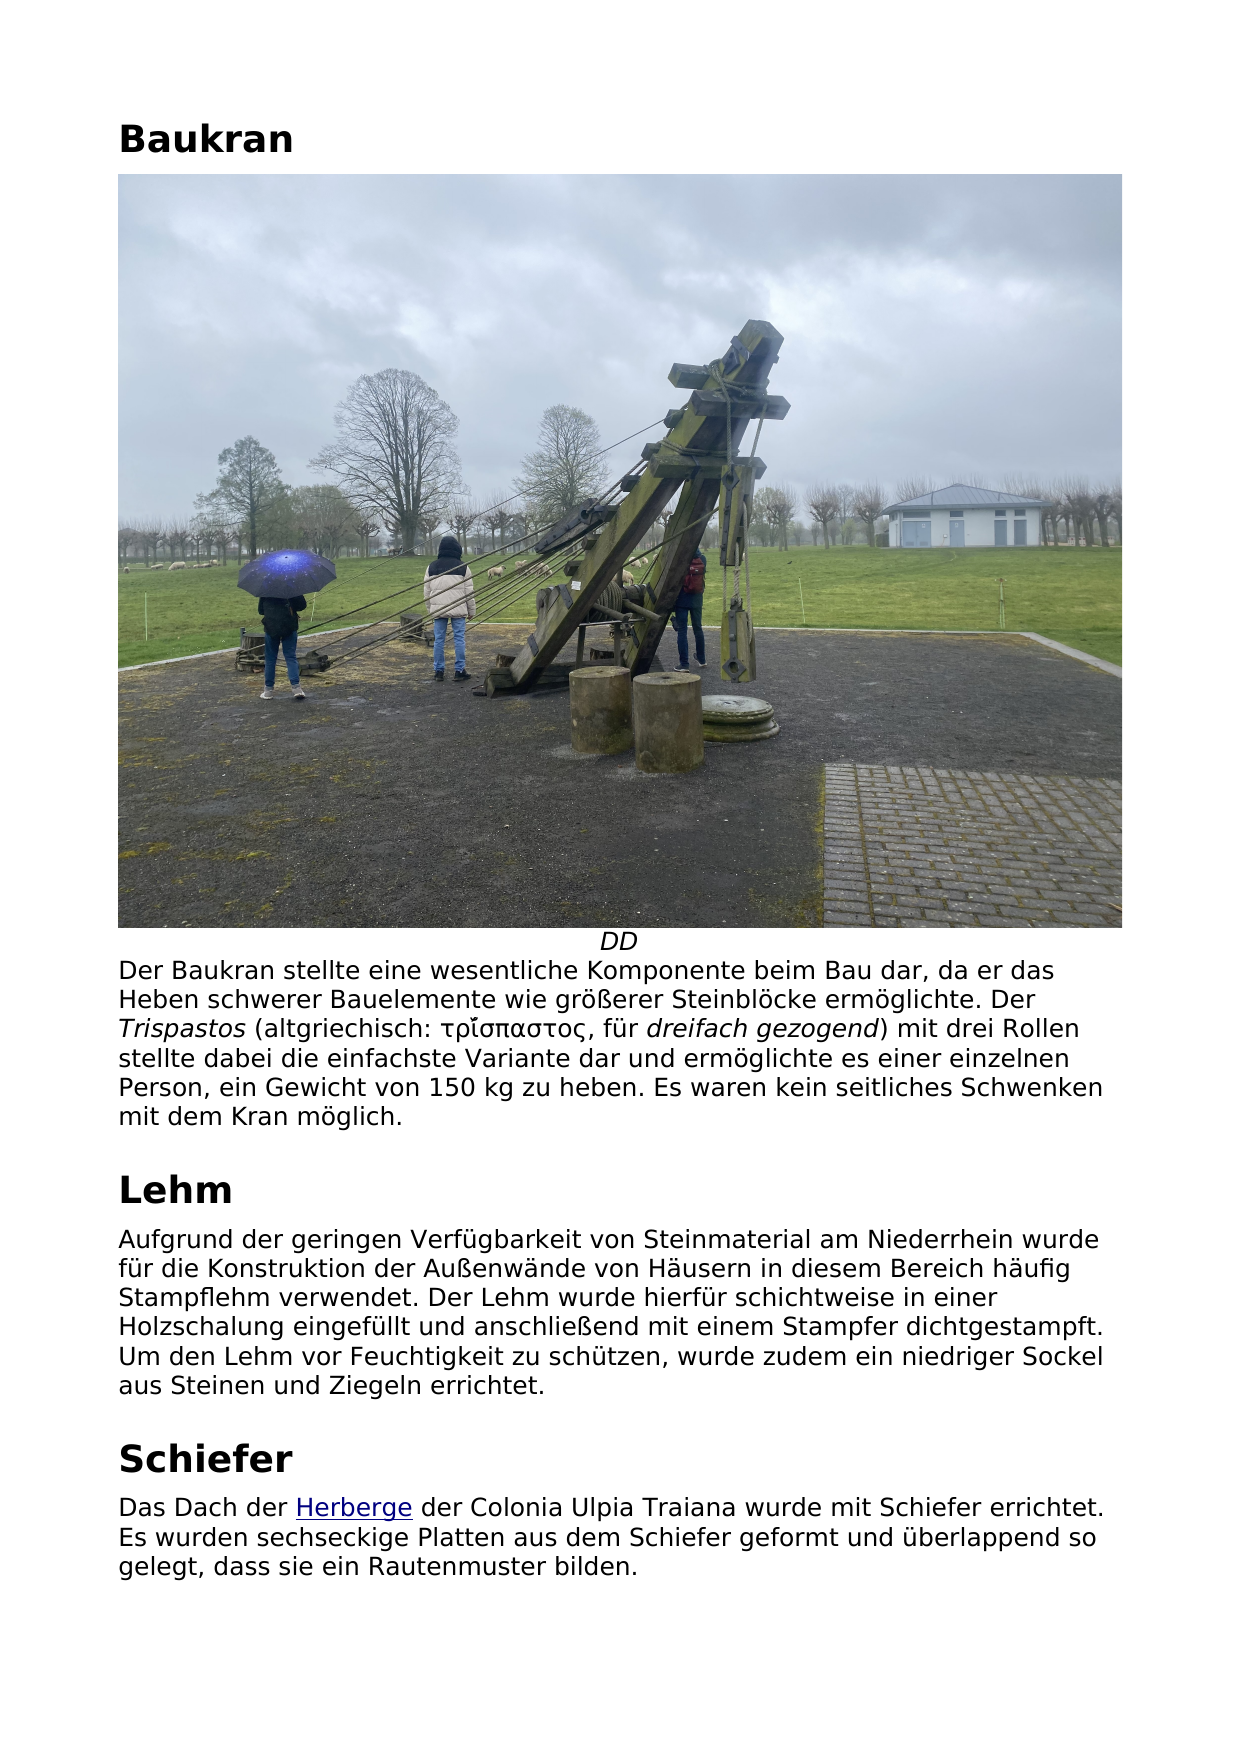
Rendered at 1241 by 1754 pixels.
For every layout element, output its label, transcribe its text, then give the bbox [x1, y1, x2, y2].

subtitle Schiefer [118, 1437, 1122, 1481]
text Das Dach der Herberge der Colonia Ulpia Traiana wurde mit Schiefer errichtet. Es wurden sechseckige Platten aus dem Schiefer geformt und überlappend so gelegt, dass sie ein Rautenmuster bilden. [118, 1494, 1122, 1581]
subtitle Lehm [118, 1169, 1122, 1212]
picture [118, 174, 1123, 928]
text Der Baukran stellte eine wesentliche Komponente beim Bau dar, da er das Heben schwerer Bauelemente wie größerer Steinblöcke ermöglichte. Der Trispastos (altgriechisch: τρῐ́σπαστος, für dreifach gezogend) mit drei Rollen stellte dabei die einfachste Variante dar und ermöglichte es einer einzelnen Person, ein Gewicht von 150 kg zu heben. Es waren kein seitliches Schwenken mit dem Kran möglich. [118, 956, 1122, 1131]
text DD [118, 928, 1122, 956]
text Aufgrund der geringen Verfügbarkeit von Steinmaterial am Niederrhein wurde für die Konstruktion der Außenwände von Häusern in diesem Bereich häufig Stampflehm verwendet. Der Lehm wurde hierfür schichtweise in einer Holzschalung eingefüllt und anschließend mit einem Stampfer dichtgestampft. Um den Lehm vor Feuchtigkeit zu schützen, wurde zudem ein niedriger Sockel aus Steinen und Ziegeln errichtet. [118, 1225, 1122, 1400]
subtitle Baukran [118, 118, 1122, 162]
